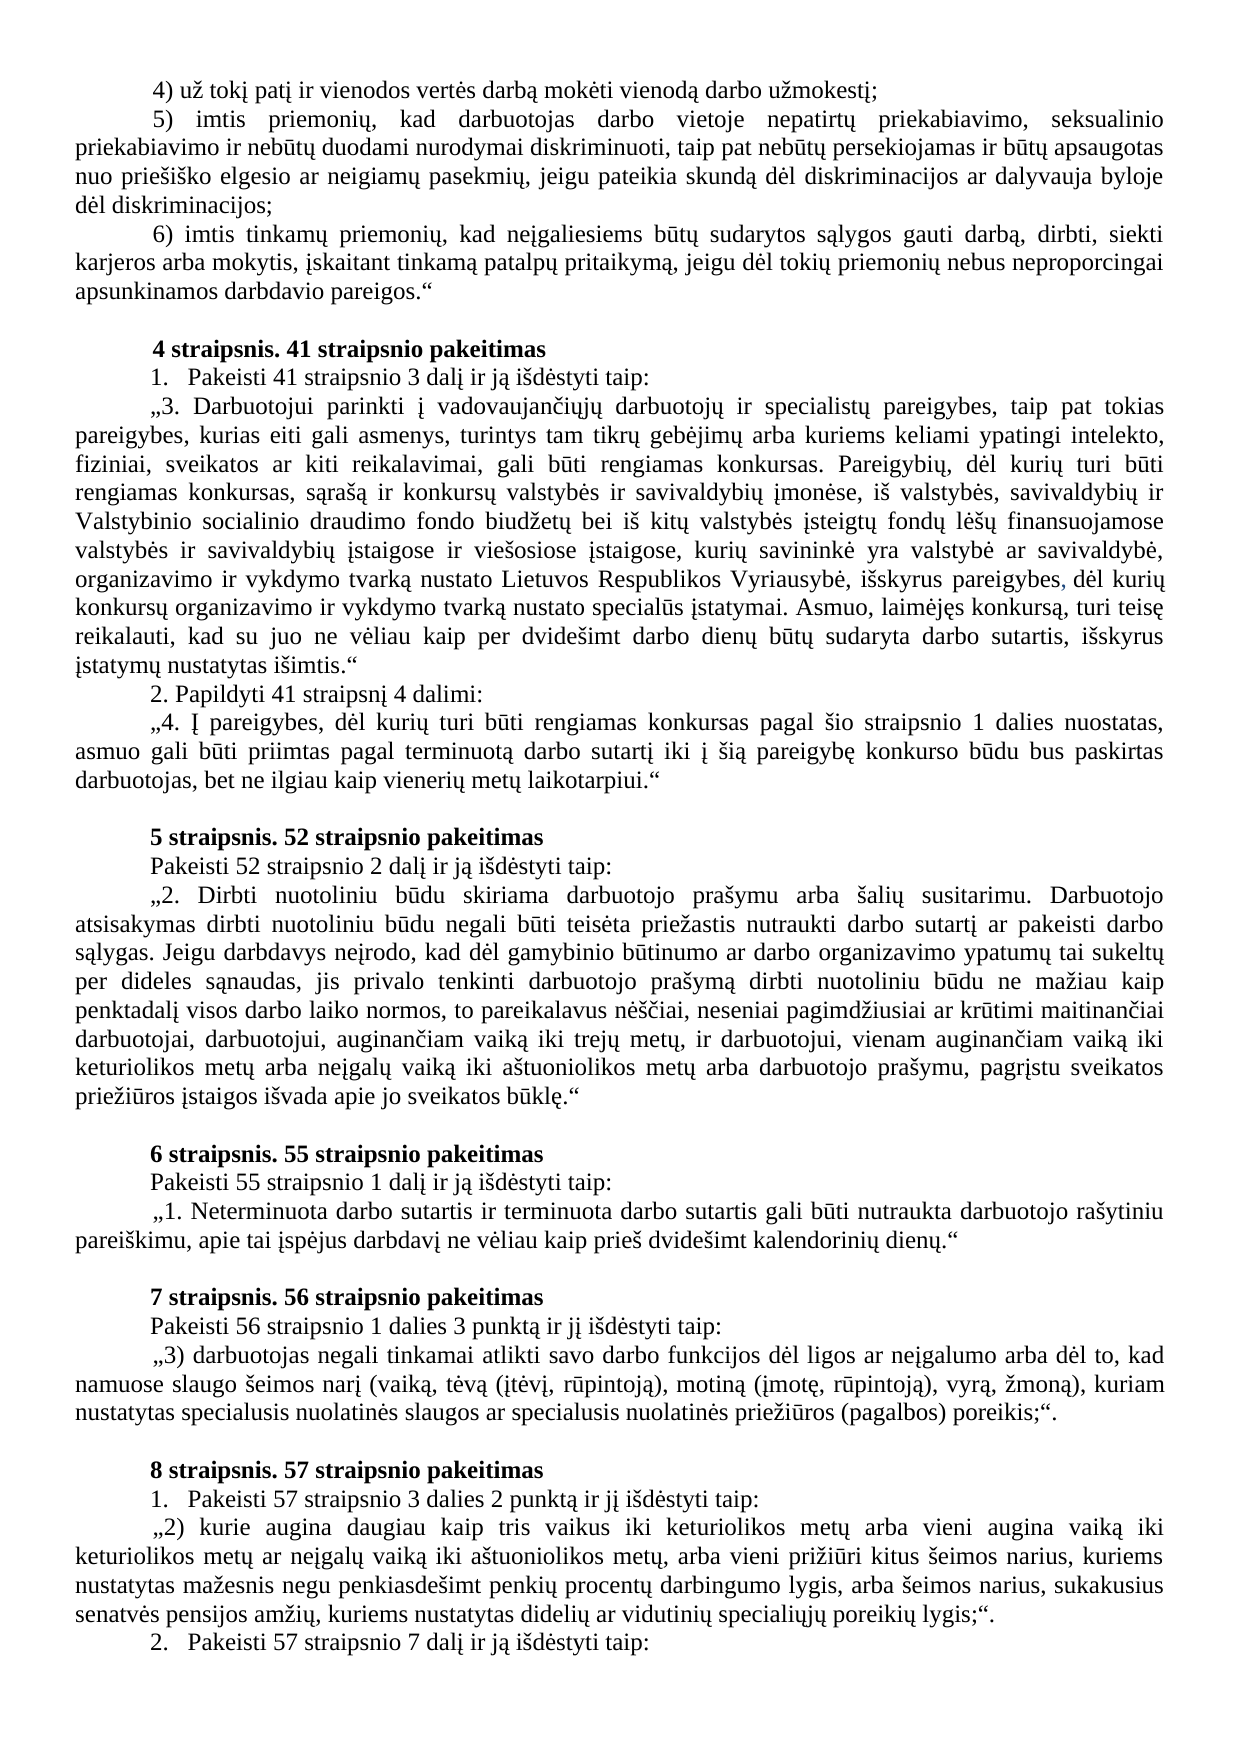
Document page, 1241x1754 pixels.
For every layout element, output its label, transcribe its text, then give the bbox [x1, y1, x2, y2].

text 1. Pakeisti 57 straipsnio 3 dalies 2 punktą ir jį išdėstyti taip: [150, 1484, 1165, 1512]
text 8 straipsnis. 57 straipsnio pakeitimas [75, 1455, 1165, 1484]
text 5 straipsnis. 52 straipsnio pakeitimas [75, 822, 1165, 851]
text „3) darbuotojas negali tinkamai atlikti savo darbo funkcijos dėl ligos ar neįgalumo arba dėl to, kad namuose slaugo šeimos narį (vaiką, tėvą (įtėvį, rūpintoją), motiną (įmotę, rūpintoją), vyrą, žmoną), kuriam nustatytas specialusis nuolatinės slaugos ar specialusis nuolatinės priežiūros (pagalbos) poreikis;“. [75, 1340, 1165, 1426]
text „4. Į pareigybes, dėl kurių turi būti rengiamas konkursas pagal šio straipsnio 1 dalies nuostatas, asmuo gali būti priimtas pagal terminuotą darbo sutartį iki į šią pareigybę konkurso būdu bus paskirtas darbuotojas, bet ne ilgiau kaip vienerių metų laikotarpiui.“ [75, 707, 1165, 794]
text 6 straipsnis. 55 straipsnio pakeitimas [75, 1139, 1165, 1167]
text 4) už tokį patį ir vienodos vertės darbą mokėti vienodą darbo užmokestį; [75, 75, 1165, 104]
text Pakeisti 56 straipsnio 1 dalies 3 punktą ir jį išdėstyti taip: [75, 1311, 1165, 1340]
text „2) kurie augina daugiau kaip tris vaikus iki keturiolikos metų arba vieni augina vaiką iki keturiolikos metų ar neįgalų vaiką iki aštuoniolikos metų, arba vieni prižiūri kitus šeimos narius, kuriems nustatytas mažesnis negu penkiasdešimt penkių procentų darbingumo lygis, arba šeimos narius, sukakusius senatvės pensijos amžių, kuriems nustatytas didelių ar vidutinių specialiųjų poreikių lygis;“. [75, 1512, 1165, 1627]
text 4 straipsnis. 41 straipsnio pakeitimas [75, 334, 1165, 362]
text 2. Pakeisti 57 straipsnio 7 dalį ir ją išdėstyti taip: [150, 1627, 1165, 1656]
text „2. Dirbti nuotoliniu būdu skiriama darbuotojo prašymu arba šalių susitarimu. Darbuotojo atsisakymas dirbti nuotoliniu būdu negali būti teisėta priežastis nutraukti darbo sutartį ar pakeisti darbo sąlygas. Jeigu darbdavys neįrodo, kad dėl gamybinio būtinumo ar darbo organizavimo ypatumų tai sukeltų per dideles sąnaudas, jis privalo tenkinti darbuotojo prašymą dirbti nuotoliniu būdu ne mažiau kaip penktadalį visos darbo laiko normos, to pareikalavus nėščiai, neseniai pagimdžiusiai ar krūtimi maitinančiai darbuotojai, darbuotojui, auginančiam vaiką iki trejų metų, ir darbuotojui, vienam auginančiam vaiką iki keturiolikos metų arba neįgalų vaiką iki aštuoniolikos metų arba darbuotojo prašymu, pagrįstu sveikatos priežiūros įstaigos išvada apie jo sveikatos būklę.“ [75, 880, 1165, 1110]
text 6) imtis tinkamų priemonių, kad neįgaliesiems būtų sudarytos sąlygos gauti darbą, dirbti, siekti karjeros arba mokytis, įskaitant tinkamą patalpų pritaikymą, jeigu dėl tokių priemonių nebus neproporcingai apsunkinamos darbdavio pareigos.“ [75, 219, 1165, 305]
text Pakeisti 55 straipsnio 1 dalį ir ją išdėstyti taip: [75, 1167, 1165, 1196]
text „3. Darbuotojui parinkti į vadovaujančiųjų darbuotojų ir specialistų pareigybes, taip pat tokias pareigybes, kurias eiti gali asmenys, turintys tam tikrų gebėjimų arba kuriems keliami ypatingi intelekto, fiziniai, sveikatos ar kiti reikalavimai, gali būti rengiamas konkursas. Pareigybių, dėl kurių turi būti rengiamas konkursas, sąrašą ir konkursų valstybės ir savivaldybių įmonėse, iš valstybės, savivaldybių ir Valstybinio socialinio draudimo fondo biudžetų bei iš kitų valstybės įsteigtų fondų lėšų finansuojamose valstybės ir savivaldybių įstaigose ir viešosiose įstaigose, kurių savininkė yra valstybė ar savivaldybė, organizavimo ir vykdymo tvarką nustato Lietuvos Respublikos Vyriausybė, išskyrus pareigybes, dėl kurių konkursų organizavimo ir vykdymo tvarką nustato specialūs įstatymai. Asmuo, laimėjęs konkursą, turi teisę reikalauti, kad su juo ne vėliau kaip per dvidešimt darbo dienų būtų sudaryta darbo sutartis, išskyrus įstatymų nustatytas išimtis.“ [75, 391, 1165, 679]
text 1. Pakeisti 41 straipsnio 3 dalį ir ją išdėstyti taip: [150, 362, 1165, 391]
text „1. Neterminuota darbo sutartis ir terminuota darbo sutartis gali būti nutraukta darbuotojo rašytiniu pareiškimu, apie tai įspėjus darbdavį ne vėliau kaip prieš dvidešimt kalendorinių dienų.“ [75, 1196, 1165, 1254]
text 5) imtis priemonių, kad darbuotojas darbo vietoje nepatirtų priekabiavimo, seksualinio priekabiavimo ir nebūtų duodami nurodymai diskriminuoti, taip pat nebūtų persekiojamas ir būtų apsaugotas nuo priešiško elgesio ar neigiamų pasekmių, jeigu pateikia skundą dėl diskriminacijos ar dalyvauja byloje dėl diskriminacijos; [75, 104, 1165, 219]
text 2. Papildyti 41 straipsnį 4 dalimi: [75, 679, 1165, 707]
text Pakeisti 52 straipsnio 2 dalį ir ją išdėstyti taip: [75, 851, 1165, 880]
text 7 straipsnis. 56 straipsnio pakeitimas [75, 1282, 1165, 1311]
